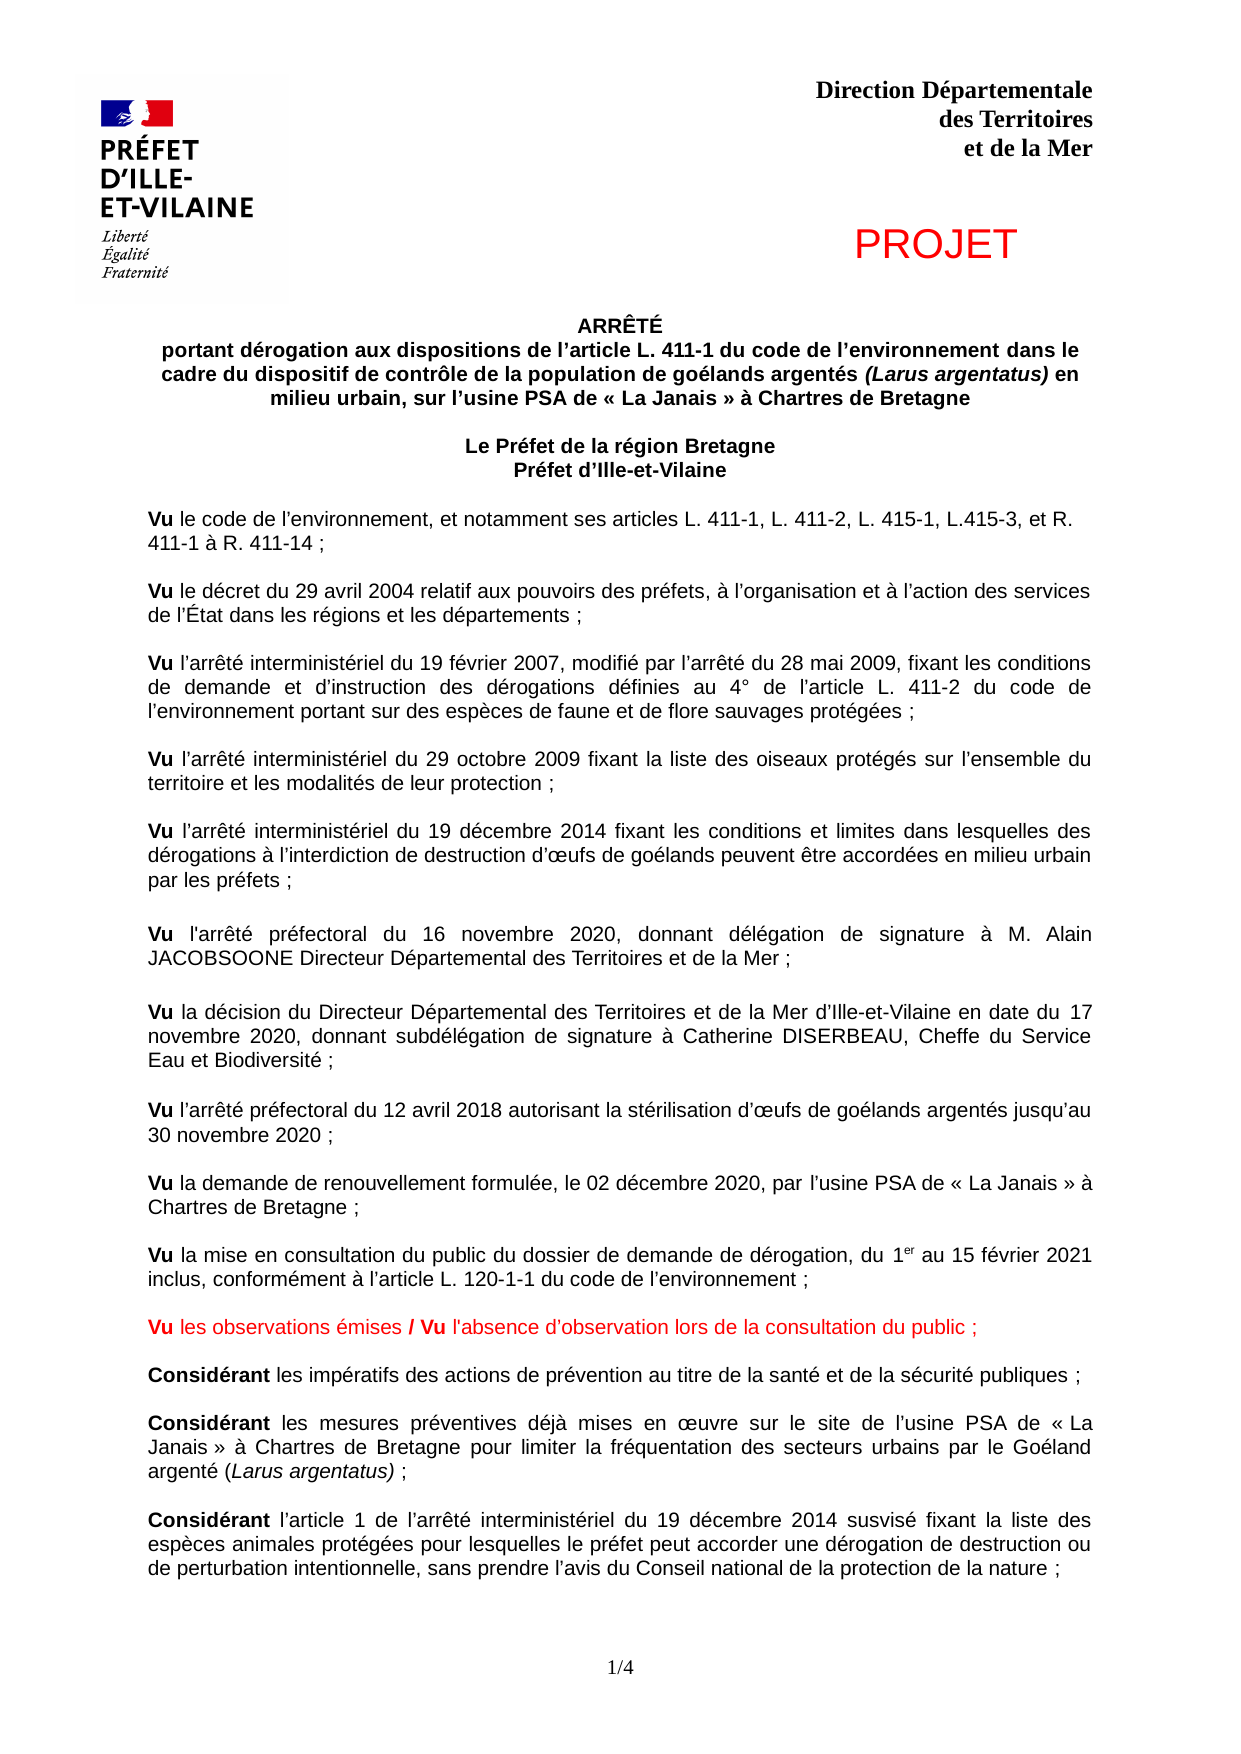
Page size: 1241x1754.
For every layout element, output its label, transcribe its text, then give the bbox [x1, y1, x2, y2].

text Vu l’arrêté préfectoral du 12 avril 2018 autorisant la stérilisation d’œufs de goélands argentés jusqu’au 30 novembre 2020 ; [148, 1098, 1092, 1147]
text portant dérogation aux dispositions de l’article L. 411-1 du code de l’environnement dans le cadre du dispositif de contrôle de la population de goélands argentés (Larus argentatus) en milieu urbain, sur l’usine PSA de « La Janais » à Chartres de Bretagne [148, 338, 1092, 410]
text Considérant les mesures préventives déjà mises en œuvre sur le site de l’usine PSA de « La Janais » à Chartres de Bretagne pour limiter la fréquentation des secteurs urbains par le Goéland argenté (Larus argentatus) ; [148, 1411, 1092, 1483]
text Vu le code de l’environnement, et notamment ses articles L. 411-1, L. 411-2, L. 415-1, L.415-3, et R. 411-1 à R. 411-14 ; [148, 507, 1092, 555]
text Considérant les impératifs des actions de prévention au titre de la santé et de la sécurité publiques ; [148, 1363, 1092, 1387]
text Le Préfet de la région Bretagne Préfet d’Ille-et-Vilaine [148, 434, 1092, 482]
text Vu la décision du Directeur Départemental des Territoires et de la Mer d’Ille-et-Vilaine en date du 17 novembre 2020, donnant subdélégation de signature à Catherine DISERBEAU, Cheffe du Service Eau et Biodiversité ; [148, 1000, 1092, 1072]
text Considérant l’article 1 de l’arrêté interministériel du 19 décembre 2014 susvisé fixant la liste des espèces animales protégées pour lesquelles le préfet peut accorder une dérogation de destruction ou de perturbation intentionnelle, sans prendre l’avis du Conseil national de la protection de la nature ; [148, 1507, 1092, 1580]
text Vu la demande de renouvellement formulée, le 02 décembre 2020, par l’usine PSA de « La Janais » à Chartres de Bretagne ; [148, 1171, 1092, 1219]
text Vu l’arrêté interministériel du 19 février 2007, modifié par l’arrêté du 28 mai 2009, fixant les conditions de demande et d’instruction des dérogations définies au 4° de l’article L. 411-2 du code de l’environnement portant sur des espèces de faune et de flore sauvages protégées ; [148, 651, 1092, 723]
text Vu l'arrêté préfectoral du 16 novembre 2020, donnant délégation de signature à M. Alain JACOBSOONE Directeur Départemental des Territoires et de la Mer ; [148, 922, 1092, 970]
text Vu l’arrêté interministériel du 19 décembre 2014 fixant les conditions et limites dans lesquelles des dérogations à l’interdiction de destruction d’œufs de goélands peuvent être accordées en milieu urbain par les préfets ; [148, 819, 1092, 892]
picture [75, 74, 289, 304]
text Vu les observations émises / Vu l'absence d’observation lors de la consultation du public ; [148, 1315, 1092, 1339]
text ARRÊTÉ [148, 314, 1092, 338]
text Vu le décret du 29 avril 2004 relatif aux pouvoirs des préfets, à l’organisation et à l’action des services de l’État dans les régions et les départements ; [148, 579, 1092, 627]
text Vu l’arrêté interministériel du 29 octobre 2009 fixant la liste des oiseaux protégés sur l’ensemble du territoire et les modalités de leur protection ; [148, 747, 1092, 795]
text Vu la mise en consultation du public du dossier de demande de dérogation, du 1er au 15 février 2021 inclus, conformément à l’article L. 120-1-1 du code de l’environnement ; [148, 1243, 1092, 1291]
